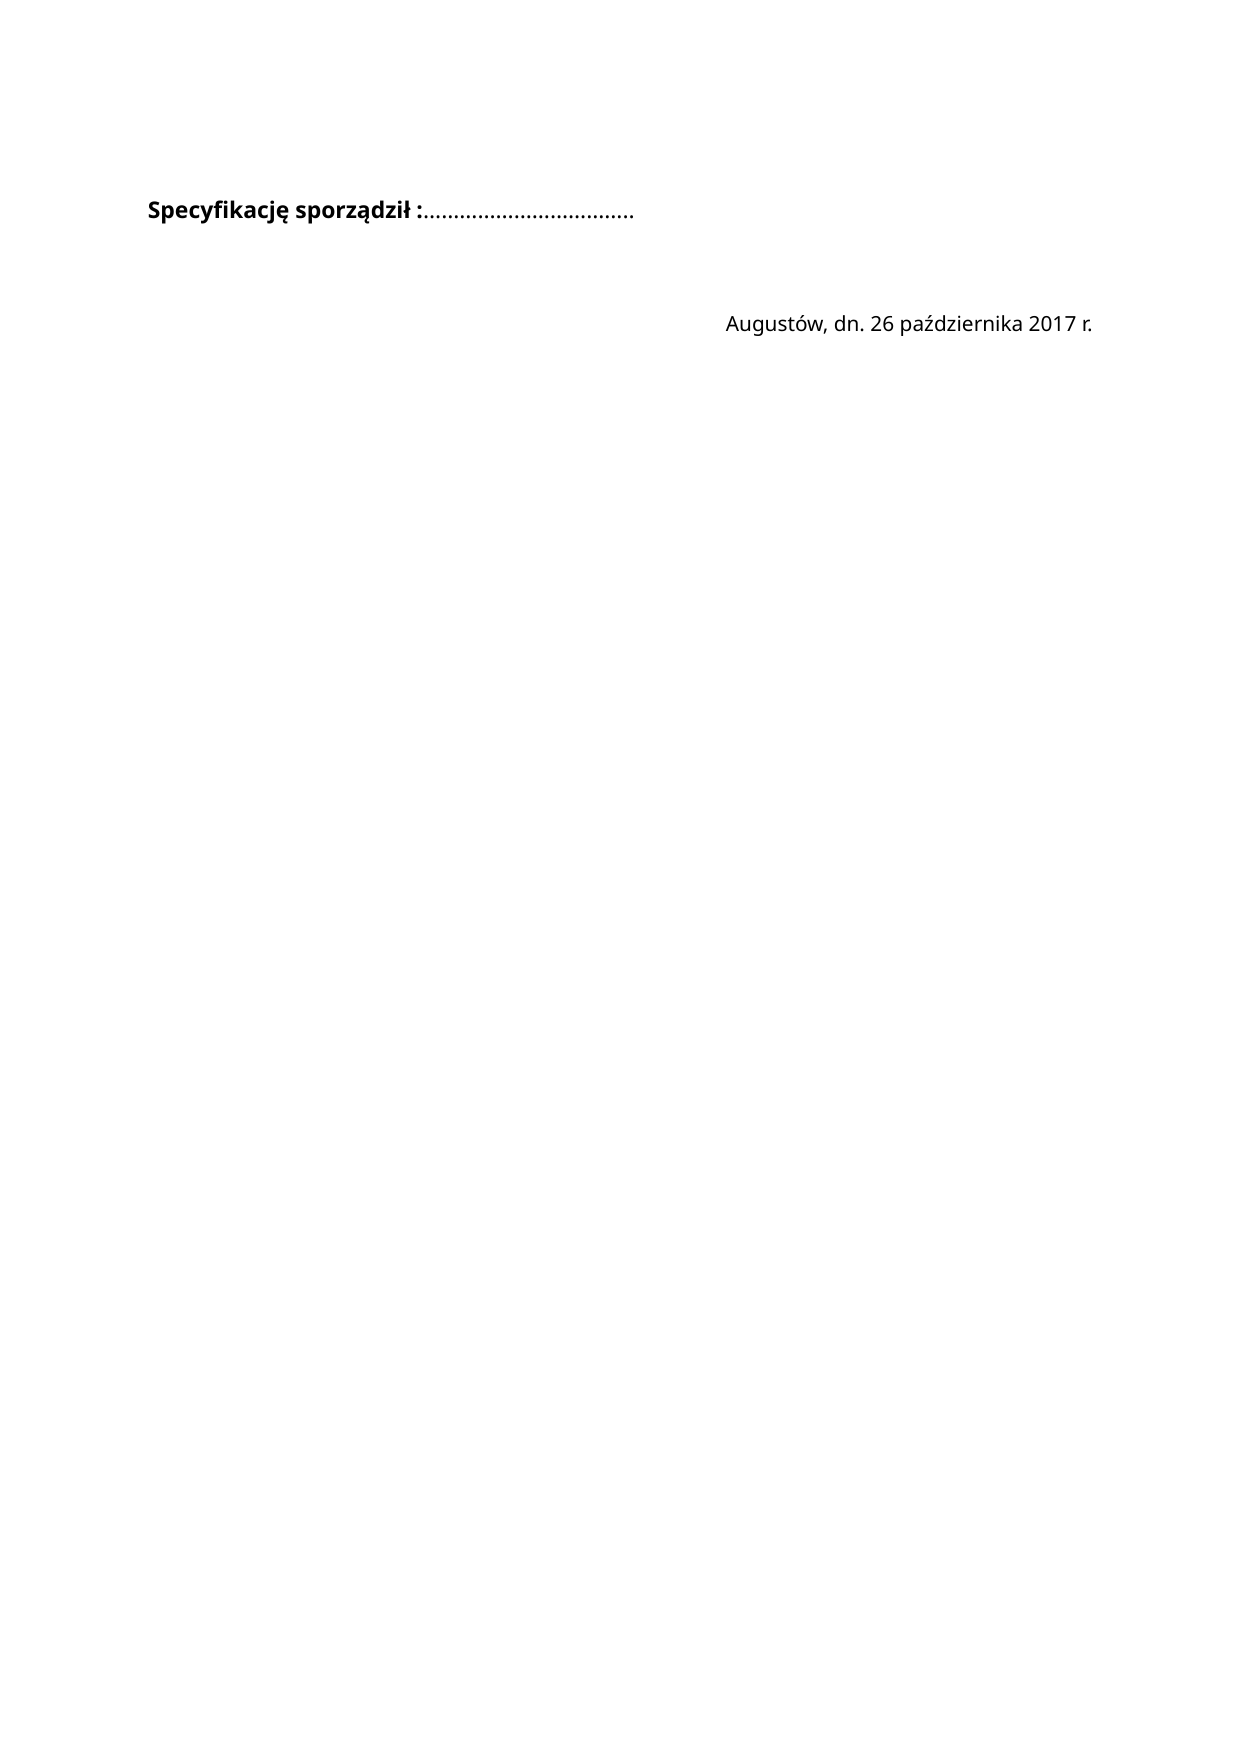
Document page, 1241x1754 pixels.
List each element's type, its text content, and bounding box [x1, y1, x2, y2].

text Augustów, dn. 26 października 2017 r. [148, 309, 1093, 338]
text Specyfikację sporządził :…………………………….. [148, 194, 1093, 226]
